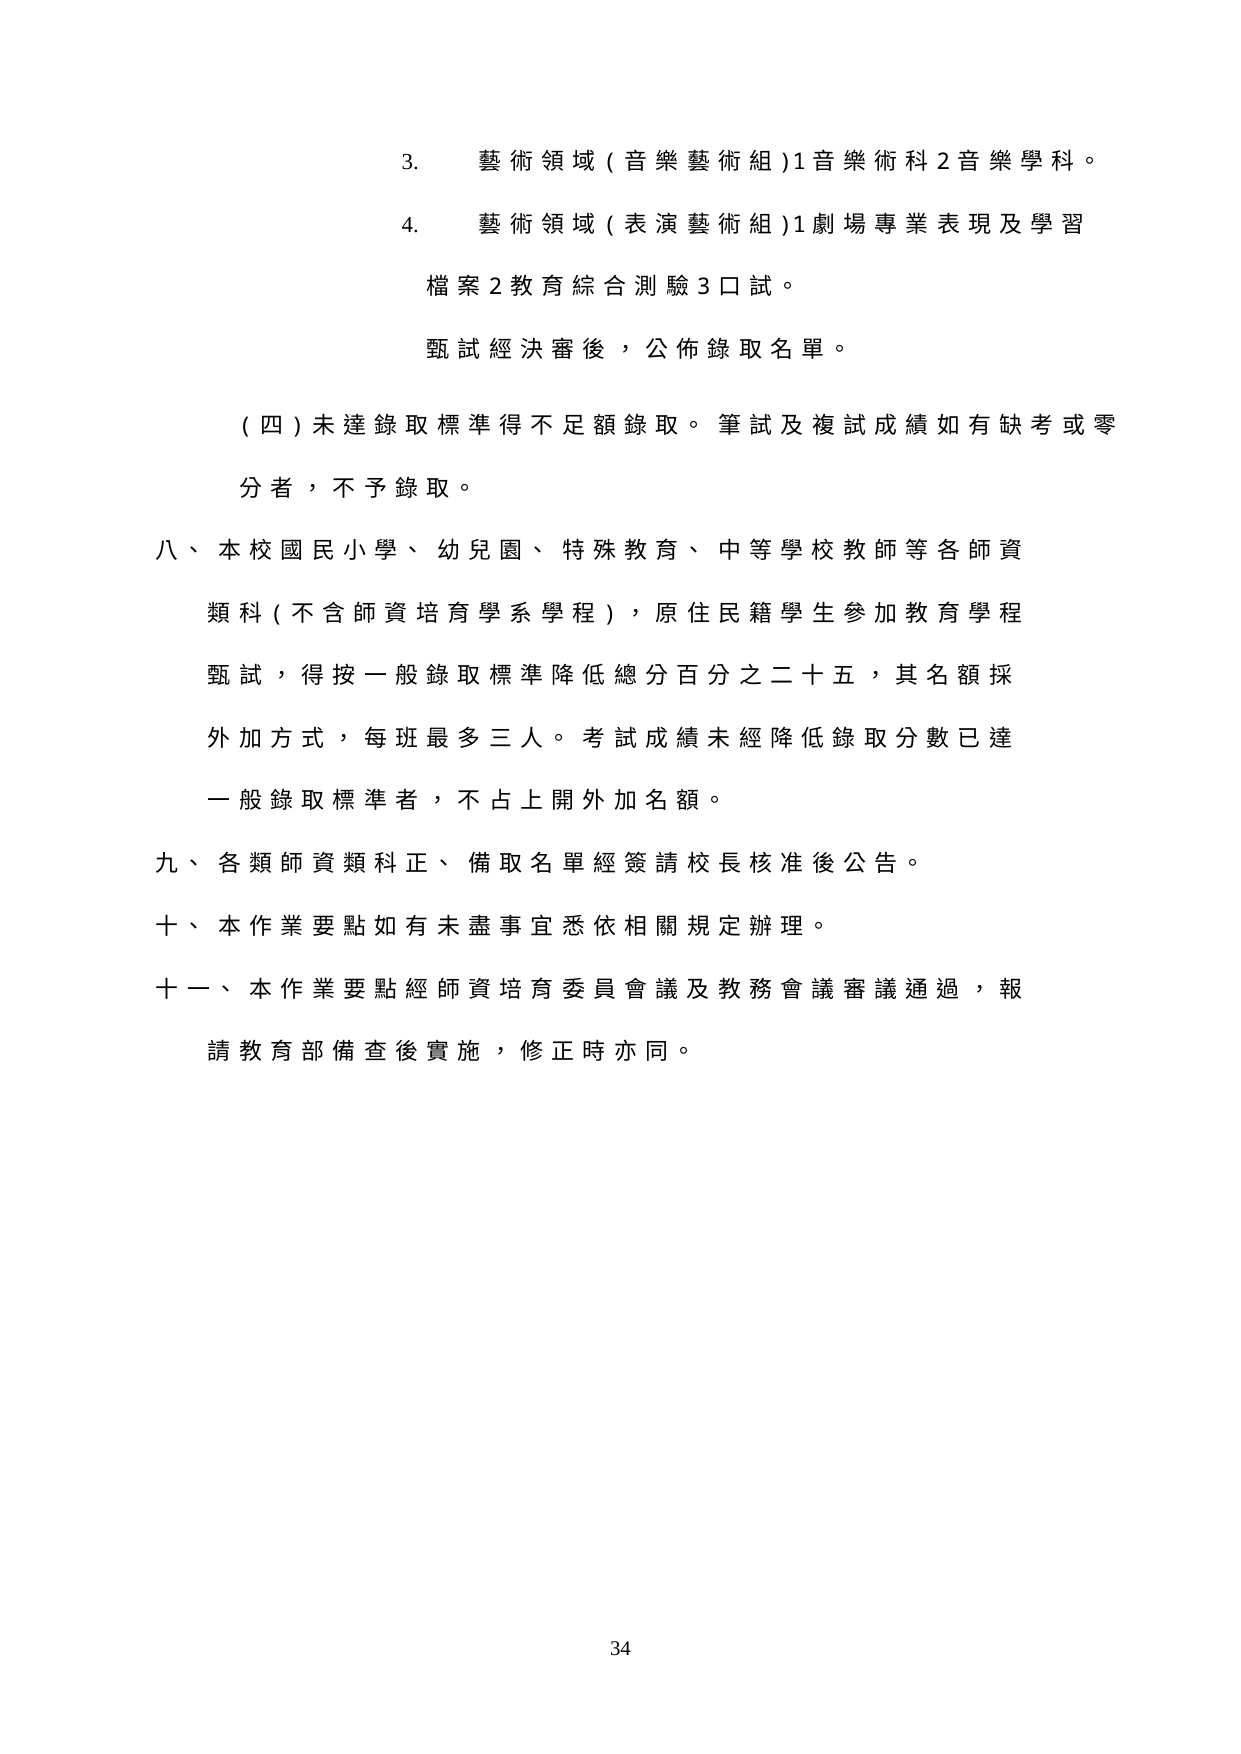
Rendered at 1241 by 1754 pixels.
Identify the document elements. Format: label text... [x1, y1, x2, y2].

text 八、本校國民小學、幼兒園、特殊教育、中等學校教師等各師資類科(不含師資培育學系學程)，原住民籍學生參加教育學程甄試，得按一般錄取標準降低總分百分之二十五，其名額採外加方式，每班最多三人。考試成績未經降低錄取分數已達一般錄取標準者，不占上開外加名額。 [151, 507, 1039, 820]
text 甄試經決審後，公佈錄取名單。 [416, 306, 1089, 369]
text 十、本作業要點如有未盡事宜悉依相關規定辦理。 [151, 883, 1039, 945]
list 藝術領域(音樂藝術組)1音樂術科2音樂學科。 [395, 118, 1089, 181]
text 九、各類師資類科正、備取名單經簽請校長核准後公告。 [151, 820, 1039, 883]
list 藝術領域(表演藝術組)1劇場專業表現及學習檔案2教育綜合測驗3口試。 [395, 181, 1089, 306]
text 十一、本作業要點經師資培育委員會議及教務會議審議通過，報請教育部備查後實施，修正時亦同。 [151, 946, 1039, 1071]
text (四)未達錄取標準得不足額錄取。筆試及複試成績如有缺考或零分者，不予錄取。 [232, 382, 1148, 507]
